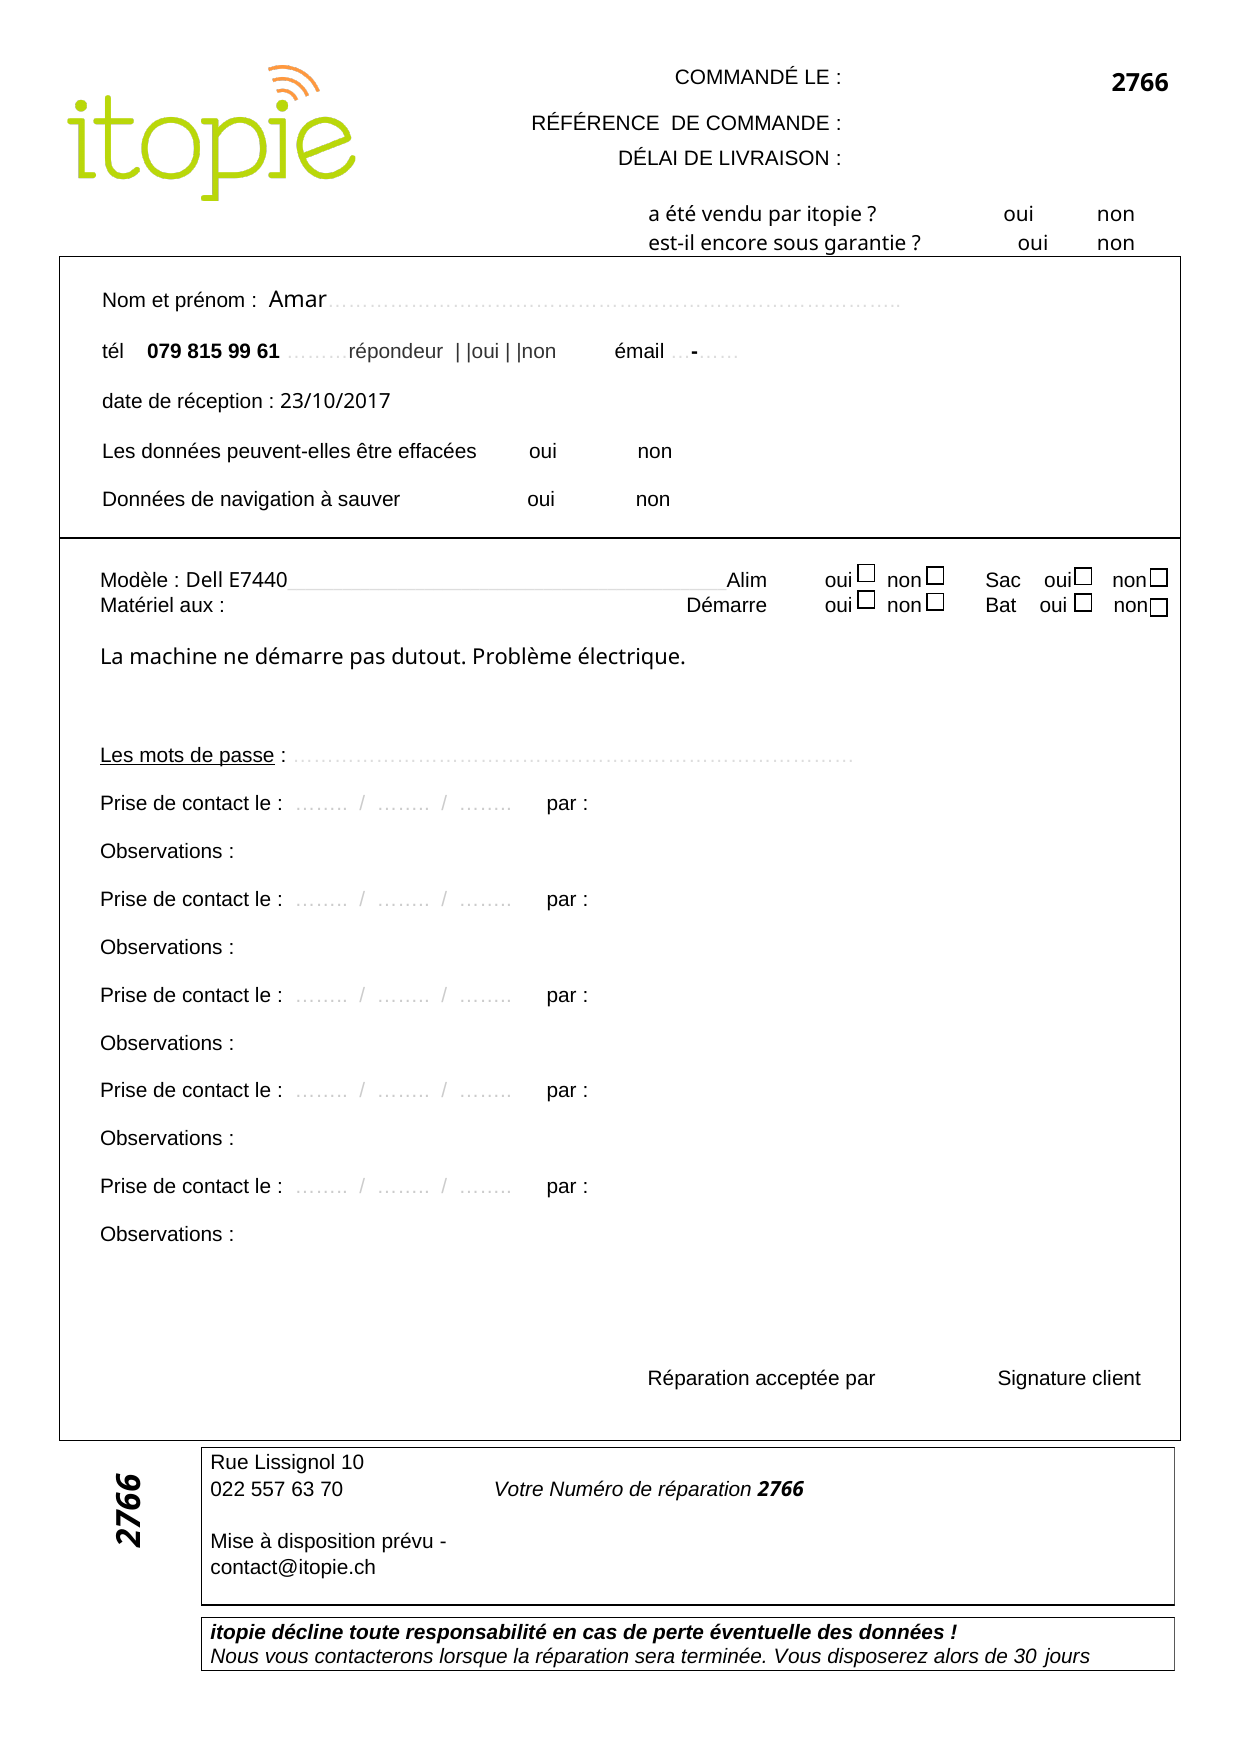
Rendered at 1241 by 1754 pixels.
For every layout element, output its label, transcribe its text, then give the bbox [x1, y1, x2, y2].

text Réparation acceptée par Signature client [60, 1363, 1180, 1390]
text Modèle : Dell E7440 Alim oui non Sac oui non [948, 562, 1180, 590]
text Matériel aux : Démarre oui non Bat oui non [60, 590, 1180, 617]
table_cell itopie décline toute responsabilité en cas de perte éventuelle des données ! Nous vous contacterons lorsque la réparation sera terminée. Vous disposerez alors de 30 jours [195, 1611, 1180, 1677]
text Nom et prénom : Amar……………………………………………………………………….. [60, 280, 1180, 314]
table_cell DÉLAI DE LIVRAISON : [490, 140, 847, 175]
text date de réception : 23/10/2017 [60, 383, 1180, 415]
text Observations : [60, 1219, 1180, 1246]
table_header Rue Lissignol 10 022 557 63 70 Votre Numéro de réparation 2766 Mise à disposition prévu - contact@itopie.ch [195, 1441, 1180, 1611]
text tél 079 815 99 61 ………répondeur | |oui | |non émail …-…… [60, 335, 1180, 362]
text Modèle : Dell E7440 Alim oui non Sac oui non [60, 562, 856, 590]
picture [67, 65, 356, 201]
text Observations : [60, 1027, 1180, 1054]
text Prise de contact le : …….. / …….. / …….. par : [60, 1075, 1180, 1102]
text Prise de contact le : …….. / …….. / …….. par : [60, 979, 1180, 1006]
text Données de navigation à sauver oui non [60, 484, 1180, 511]
text Les mots de passe : ……………………………………………………………………… [60, 740, 1180, 767]
text Observations : [60, 836, 1180, 863]
text Prise de contact le : …….. / …….. / …….. par : [60, 883, 1180, 911]
text La machine ne démarre pas dutout. Problème électrique. [60, 638, 1180, 671]
text Prise de contact le : …….. / …….. / …….. par : [60, 1171, 1180, 1198]
table_cell RÉFÉRENCE DE COMMANDE : [490, 105, 847, 140]
table_cell [847, 105, 1180, 140]
text est-il encore sous garantie ? oui non [59, 228, 1181, 256]
table_header 2766 [847, 59, 1180, 104]
text Observations : [60, 931, 1180, 958]
text Prise de contact le : …….. / …….. / …….. par : [60, 788, 1180, 815]
text a été vendu par itopie ? oui non [59, 199, 1181, 228]
table_header 2766 [59, 1441, 195, 1677]
text Les données peuvent-elles être effacées oui non [60, 436, 1180, 463]
table_cell [847, 140, 1180, 175]
text Modèle : Dell E7440 Alim oui non Sac oui non [879, 562, 925, 590]
text Observations : [60, 1123, 1180, 1150]
table_header COMMANDÉ LE : [490, 59, 847, 104]
